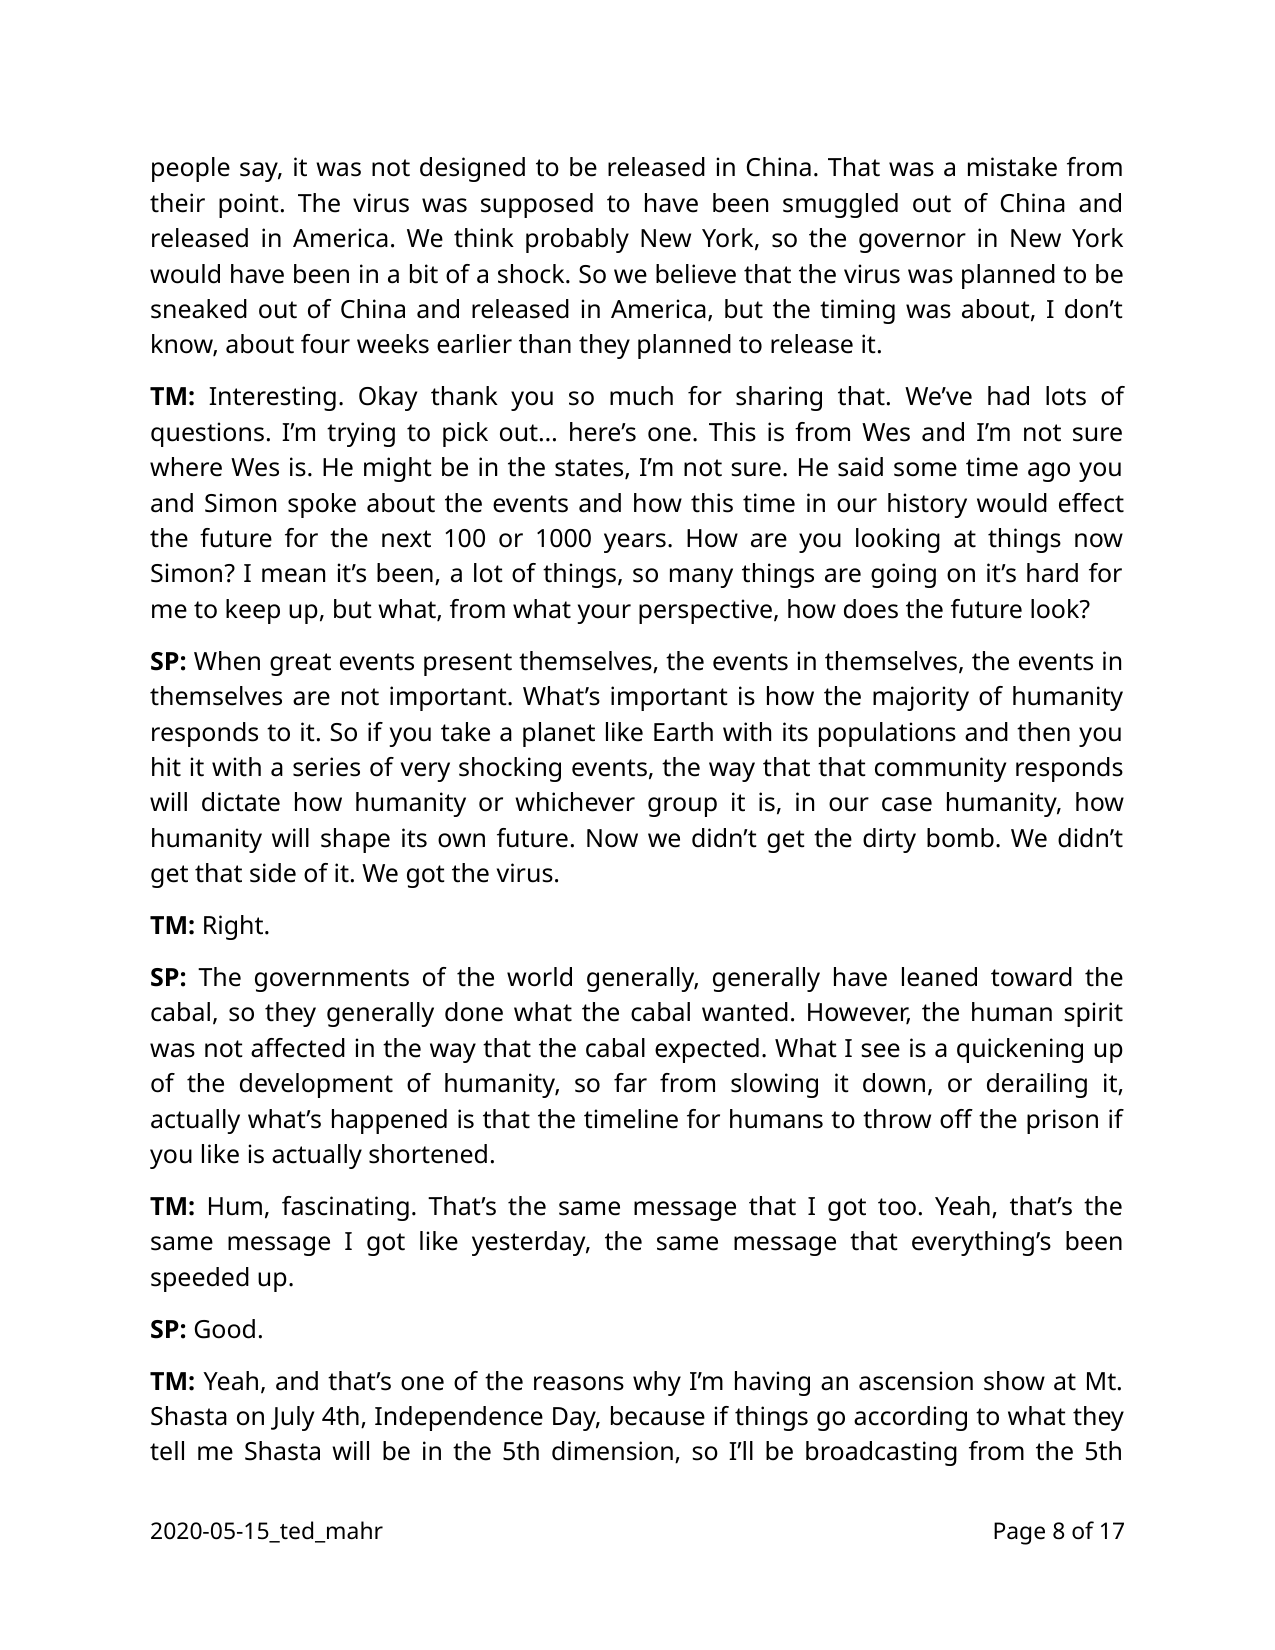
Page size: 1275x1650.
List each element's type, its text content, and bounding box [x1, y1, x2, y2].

text TM: Hum, fascinating. That’s the same message that I got too. Yeah, that’s the same message I got like yesterday, the same message that everything’s been speeded up. [150, 1188, 1125, 1293]
text people say, it was not designed to be released in China. That was a mistake from their point. The virus was supposed to have been smuggled out of China and released in America. We think probably New York, so the governor in New York would have been in a bit of a shock. So we believe that the virus was planned to be sneaked out of China and released in America, but the timing was about, I don’t know, about four weeks earlier than they planned to release it. [150, 150, 1125, 361]
text TM: Yeah, and that’s one of the reasons why I’m having an ascension show at Mt. Shasta on July 4th, Independence Day, because if things go according to what they tell me Shasta will be in the 5th dimension, so I’ll be broadcasting from the 5th [150, 1363, 1125, 1468]
text SP: Good. [150, 1311, 1125, 1345]
text SP: When great events present themselves, the events in themselves, the events in themselves are not important. What’s important is how the majority of humanity responds to it. So if you take a planet like Earth with its populations and then you hit it with a series of very shocking events, the way that that community responds will dictate how humanity or whichever group it is, in our case humanity, how humanity will shape its own future. Now we didn’t get the dirty bomb. We didn’t get that side of it. We got the virus. [150, 643, 1125, 890]
text SP: The governments of the world generally, generally have leaned toward the cabal, so they generally done what the cabal wanted. However, the human spirit was not affected in the way that the cabal expected. What I see is a quickening up of the development of humanity, so far from slowing it down, or derailing it, actually what’s happened is that the timeline for humans to throw off the prison if you like is actually shortened. [150, 959, 1125, 1171]
text TM: Interesting. Okay thank you so much for sharing that. We’ve had lots of questions. I’m trying to pick out… here’s one. This is from Wes and I’m not sure where Wes is. He might be in the states, I’m not sure. He said some time ago you and Simon spoke about the events and how this time in our history would effect the future for the next 100 or 1000 years. How are you looking at things now Simon? I mean it’s been, a lot of things, so many things are going on it’s hard for me to keep up, but what, from what your perspective, how does the future look? [150, 379, 1125, 626]
text TM: Right. [150, 908, 1125, 942]
